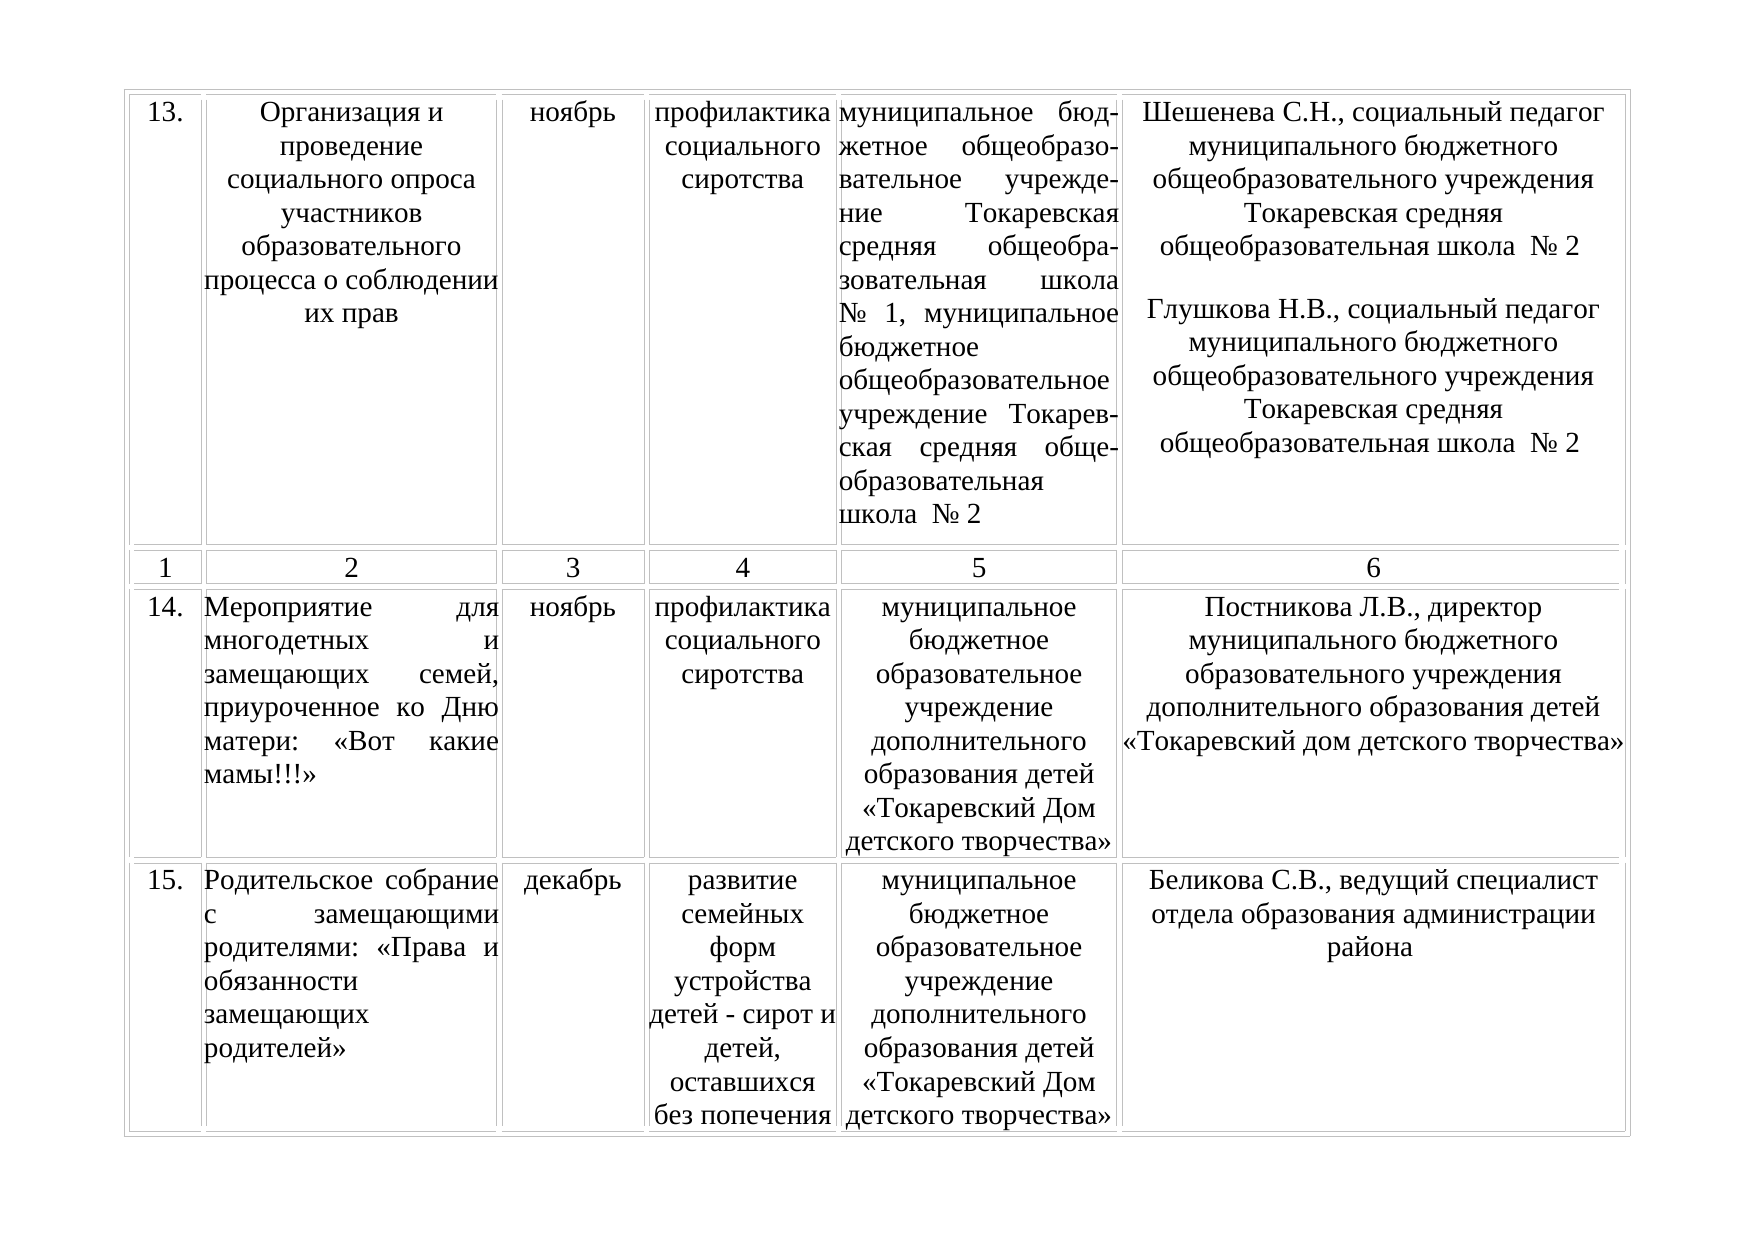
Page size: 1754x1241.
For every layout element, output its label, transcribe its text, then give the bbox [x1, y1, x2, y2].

table_cell 15. [126, 857, 204, 1131]
table_cell 14. [126, 583, 204, 857]
table_cell муниципальное бюджетное образовательное учреждение дополнительного образования детей «Токаревский Дом детского творчества» [839, 583, 1119, 857]
table_cell 2 [204, 544, 499, 583]
table_cell профилактика социального сиротства [647, 583, 838, 857]
table_cell 6 [1119, 544, 1627, 583]
table_cell профилактика социального сиротства [647, 90, 838, 544]
table_cell Мероприятие для многодетных и замещающих семей, приуроченное ко Дню матери: «Вот какие мамы!!!» [204, 583, 499, 857]
table_cell 5 [839, 544, 1119, 583]
table_cell ноябрь [499, 583, 647, 857]
table_cell Родительское собрание с замещающими родителями: «Права и обязанности замещающих родителей» [204, 857, 499, 1131]
table_cell 3 [499, 544, 647, 583]
table_cell муниципальное бюд-жетное общеобразо-вательное учрежде-ние Токаревская средняя общеобра-зовательная школа № 1, муниципальное бюджетное общеобразовательное учреждение Токарев-ская средняя обще-образовательная школа № 2 [839, 90, 1119, 544]
table_cell декабрь [499, 857, 647, 1131]
table_cell Шешенева С.Н., социальный педагог муниципального бюджетного общеобразовательного учреждения Токаревская средняя общеобразовательная школа № 2 Глушкова Н.В., социальный педагог муниципального бюджетного общеобразовательного учреждения Токаревская средняя общеобразовательная школа № 2 [1119, 90, 1627, 544]
table_cell Постникова Л.В., директор муниципального бюджетного образовательного учреждения дополнительного образования детей «Токаревский дом детского творчества» [1119, 583, 1627, 857]
table_cell Беликова С.В., ведущий специалист отдела образования администрации района [1119, 857, 1627, 1131]
table_cell ноябрь [499, 90, 647, 544]
table_cell 13. [126, 90, 204, 544]
table_cell муниципальное бюджетное образовательное учреждение дополнительного образования детей «Токаревский Дом детского творчества» [839, 857, 1119, 1131]
table_cell 4 [647, 544, 838, 583]
table_cell 1 [126, 544, 204, 583]
table_cell развитие семейных форм устройства детей - сирот и детей, оставшихся без попечения [647, 857, 838, 1131]
table_cell Организация и проведение социального опроса участников образовательного процесса о соблюдении их прав [204, 90, 499, 544]
